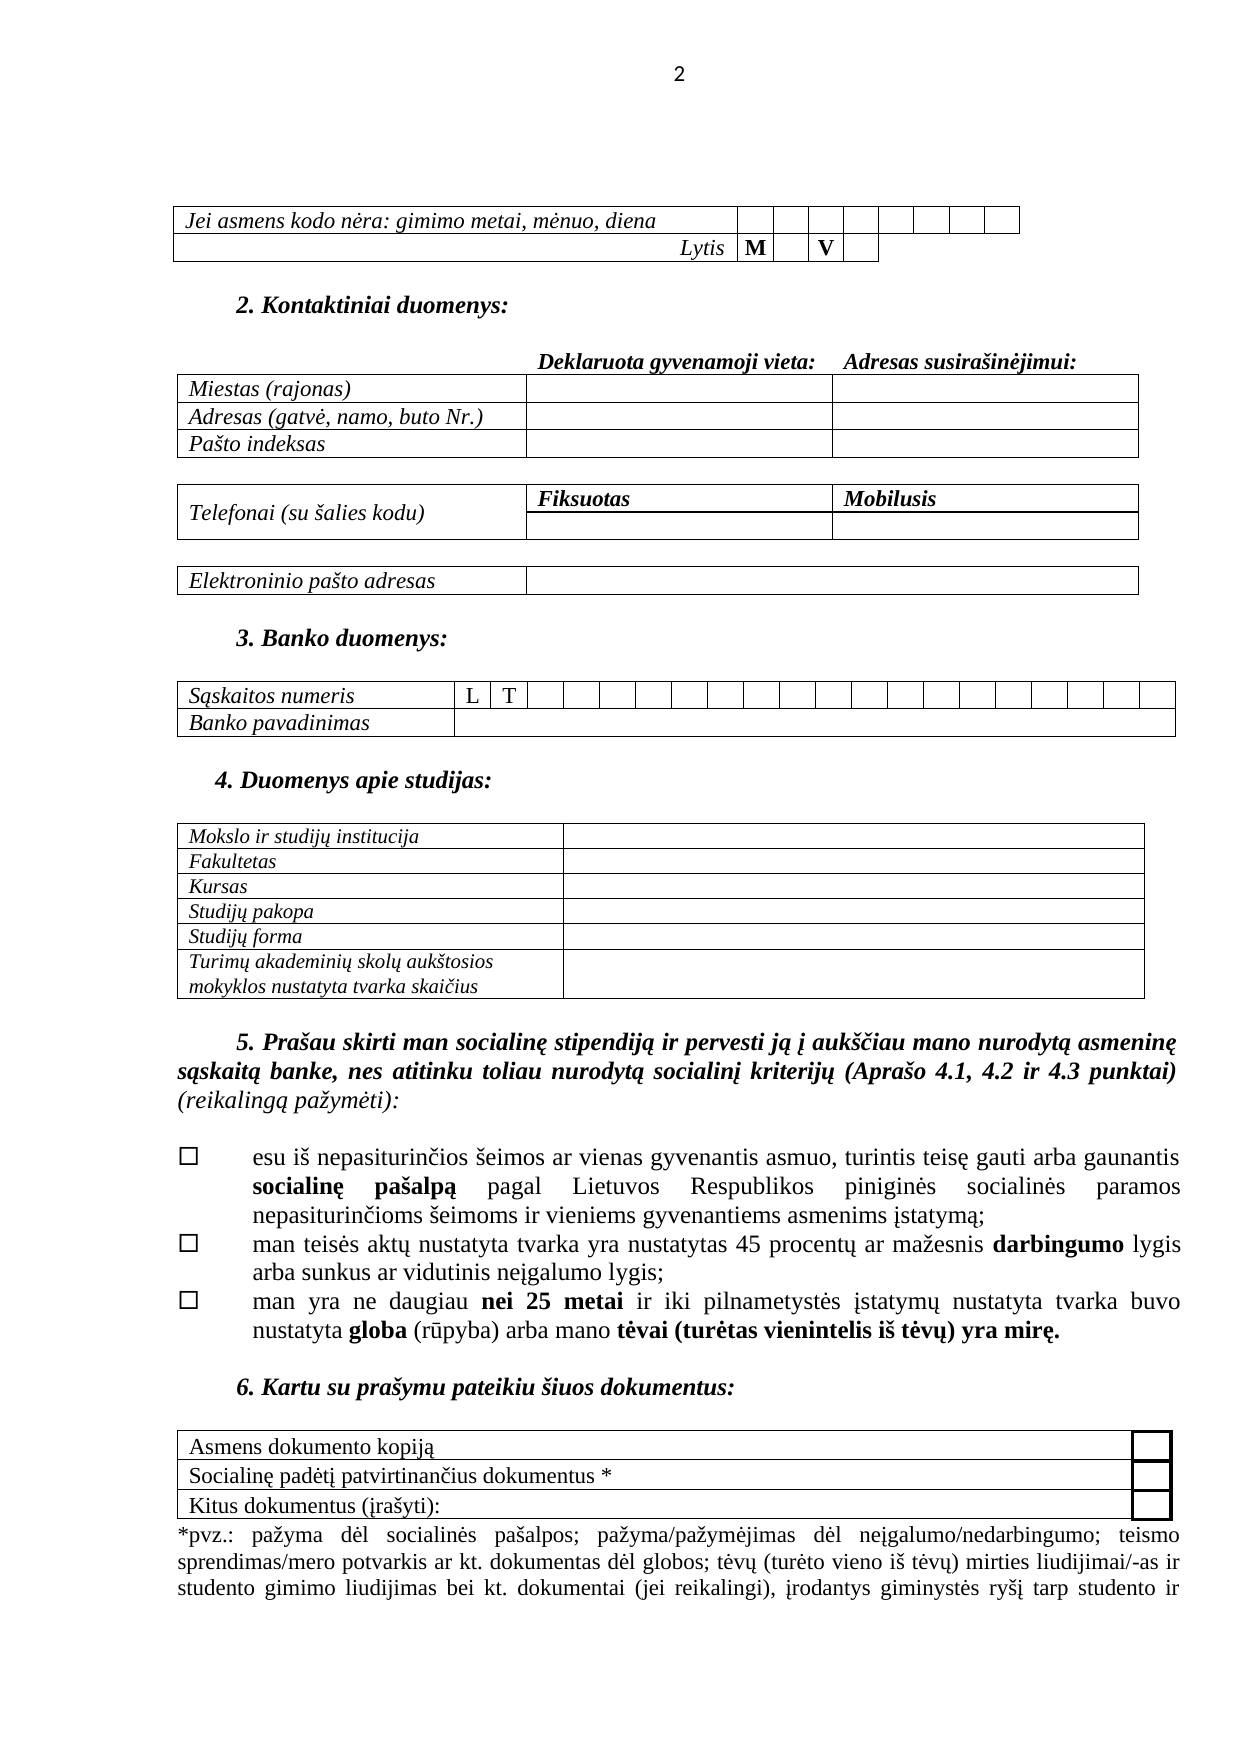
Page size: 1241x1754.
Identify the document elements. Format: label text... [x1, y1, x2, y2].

table_cell [564, 874, 1144, 898]
table_header [774, 207, 808, 233]
table_header [1068, 682, 1103, 708]
text [] man yra ne daugiau nei 25 metai ir iki pilnametystės įstatymų nustatyta tvarka buvo nustatyta globa (rūpyba) arba mano tėvai (turėtas vienintelis iš tėvų) yra mirę. [177, 1286, 1181, 1344]
table_cell [526, 540, 832, 566]
table_cell [527, 513, 832, 539]
table_cell [833, 513, 1138, 539]
table_cell Fakultetas [178, 849, 563, 873]
table_cell [526, 458, 832, 484]
table_cell [844, 234, 878, 261]
table_cell V [809, 234, 843, 261]
table_cell [1020, 233, 1142, 261]
table_header Adresas susirašinėjimui: [832, 348, 1138, 374]
table_cell [879, 234, 1020, 261]
table_header [924, 682, 959, 708]
table_header Mokslo ir studijų institucija [178, 824, 563, 848]
table_header [809, 207, 843, 233]
table_cell Studijų forma [178, 924, 563, 948]
table_header [844, 207, 878, 233]
table_header [1104, 682, 1139, 708]
table_header [744, 682, 779, 708]
table_header [1140, 682, 1175, 708]
table_cell Miestas (rajonas) [178, 375, 526, 402]
table_cell [774, 234, 808, 261]
table_cell [177, 540, 526, 566]
table_cell [455, 709, 1175, 736]
table_cell Pašto indeksas [178, 430, 526, 457]
table_cell Lytis [174, 234, 737, 261]
table_header Deklaruota gyvenamoji vieta: [526, 348, 832, 374]
table_cell Studijų pakopa [178, 899, 563, 923]
table_cell [564, 899, 1144, 923]
table_header [888, 682, 923, 708]
table_header [636, 682, 671, 708]
table_cell [177, 458, 526, 484]
text [] man teisės aktų nustatyta tvarka yra nustatytas 45 procentų ar mažesnis darbingumo lygis arba sunkus ar vidutinis neįgalumo lygis; [177, 1229, 1181, 1286]
text 5. Prašau skirti man socialinę stipendiją ir pervesti ją į aukščiau mano nurodytą asmeninę sąskaitą banke, nes atitinku toliau nurodytą socialinį kriterijų (Aprašo 4.1, 4.2 ir 4.3 punktai) (reikalingą pažymėti): [177, 1027, 1181, 1114]
text 4. Duomenys apie studijas: [215, 765, 1181, 794]
table_cell Fiksuotas [527, 485, 832, 511]
table_cell [833, 430, 1138, 457]
table_cell Adresas (gatvė, namo, buto Nr.) [178, 403, 526, 429]
text 2. Kontaktiniai duomenys: [177, 291, 1181, 319]
table_header Jei asmens kodo nėra: gimimo metai, mėnuo, diena [174, 207, 737, 233]
table_header [960, 682, 995, 708]
table_header [738, 207, 773, 233]
table_header [816, 682, 851, 708]
table_header [852, 682, 887, 708]
table_header [914, 207, 949, 233]
table_cell Elektroninio pašto adresas [178, 567, 526, 593]
table_cell [527, 403, 832, 429]
table_header [1032, 682, 1067, 708]
table_cell [564, 950, 1144, 998]
table_header [600, 682, 635, 708]
table_cell [1134, 1463, 1169, 1489]
table_header [564, 682, 599, 708]
table_cell [833, 403, 1138, 429]
table_header T [491, 682, 527, 708]
table_header [708, 682, 743, 708]
table_header [879, 207, 913, 233]
table_cell M [738, 234, 773, 261]
table_cell [1134, 1492, 1169, 1518]
text 3. Banko duomenys: [177, 623, 1181, 652]
table_header [950, 207, 984, 233]
table_cell Kitus dokumentus (įrašyti): [178, 1490, 1131, 1518]
table_cell Telefonai (su šalies kodu) [178, 485, 526, 539]
table_header [1020, 206, 1142, 233]
table_cell [527, 375, 832, 402]
table_cell [832, 458, 1138, 484]
text *pvz.: pažyma dėl socialinės pašalpos; pažyma/pažymėjimas dėl neįgalumo/nedarbingumo; teismo sprendimas/mero potvarkis ar kt. dokumentas dėl globos; tėvų (turėto vieno iš tėvų) mirties liudijimai/-as ir studento gimimo liudijimas bei kt. dokumentai (jei reikalingi), įrodantys giminystės ryšį tarp studento ir [177, 1521, 1181, 1601]
text [] esu iš nepasiturinčios šeimos ar vienas gyvenantis asmuo, turintis teisę gauti arba gaunantis socialinę pašalpą pagal Lietuvos Respublikos piniginės socialinės paramos nepasiturinčioms šeimoms ir vieniems gyvenantiems asmenims įstatymą; [177, 1142, 1181, 1229]
table_header [528, 682, 563, 708]
table_header [1134, 1433, 1169, 1459]
table_header Asmens dokumento kopiją [178, 1431, 1131, 1459]
table_cell [833, 375, 1138, 402]
table_cell [832, 540, 1138, 566]
table_header Sąskaitos numeris [178, 682, 454, 708]
table_header [985, 207, 1019, 233]
table_header [996, 682, 1031, 708]
table_cell [527, 567, 1138, 593]
table_header [564, 824, 1144, 848]
table_cell Socialinę padėtį patvirtinančius dokumentus * [178, 1460, 1131, 1489]
table_cell [527, 430, 832, 457]
table_cell [564, 924, 1144, 948]
table_cell Mobilusis [833, 485, 1138, 511]
table_cell [564, 849, 1144, 873]
text 6. Kartu su prašymu pateikiu šiuos dokumentus: [177, 1372, 1181, 1401]
table_cell Banko pavadinimas [178, 709, 454, 736]
table_cell Kursas [178, 874, 563, 898]
table_cell Turimų akademinių skolų aukštosios mokyklos nustatyta tvarka skaičius [178, 950, 563, 998]
table_header [177, 348, 526, 374]
table_header [672, 682, 707, 708]
table_header [780, 682, 815, 708]
table_header L [455, 682, 490, 708]
